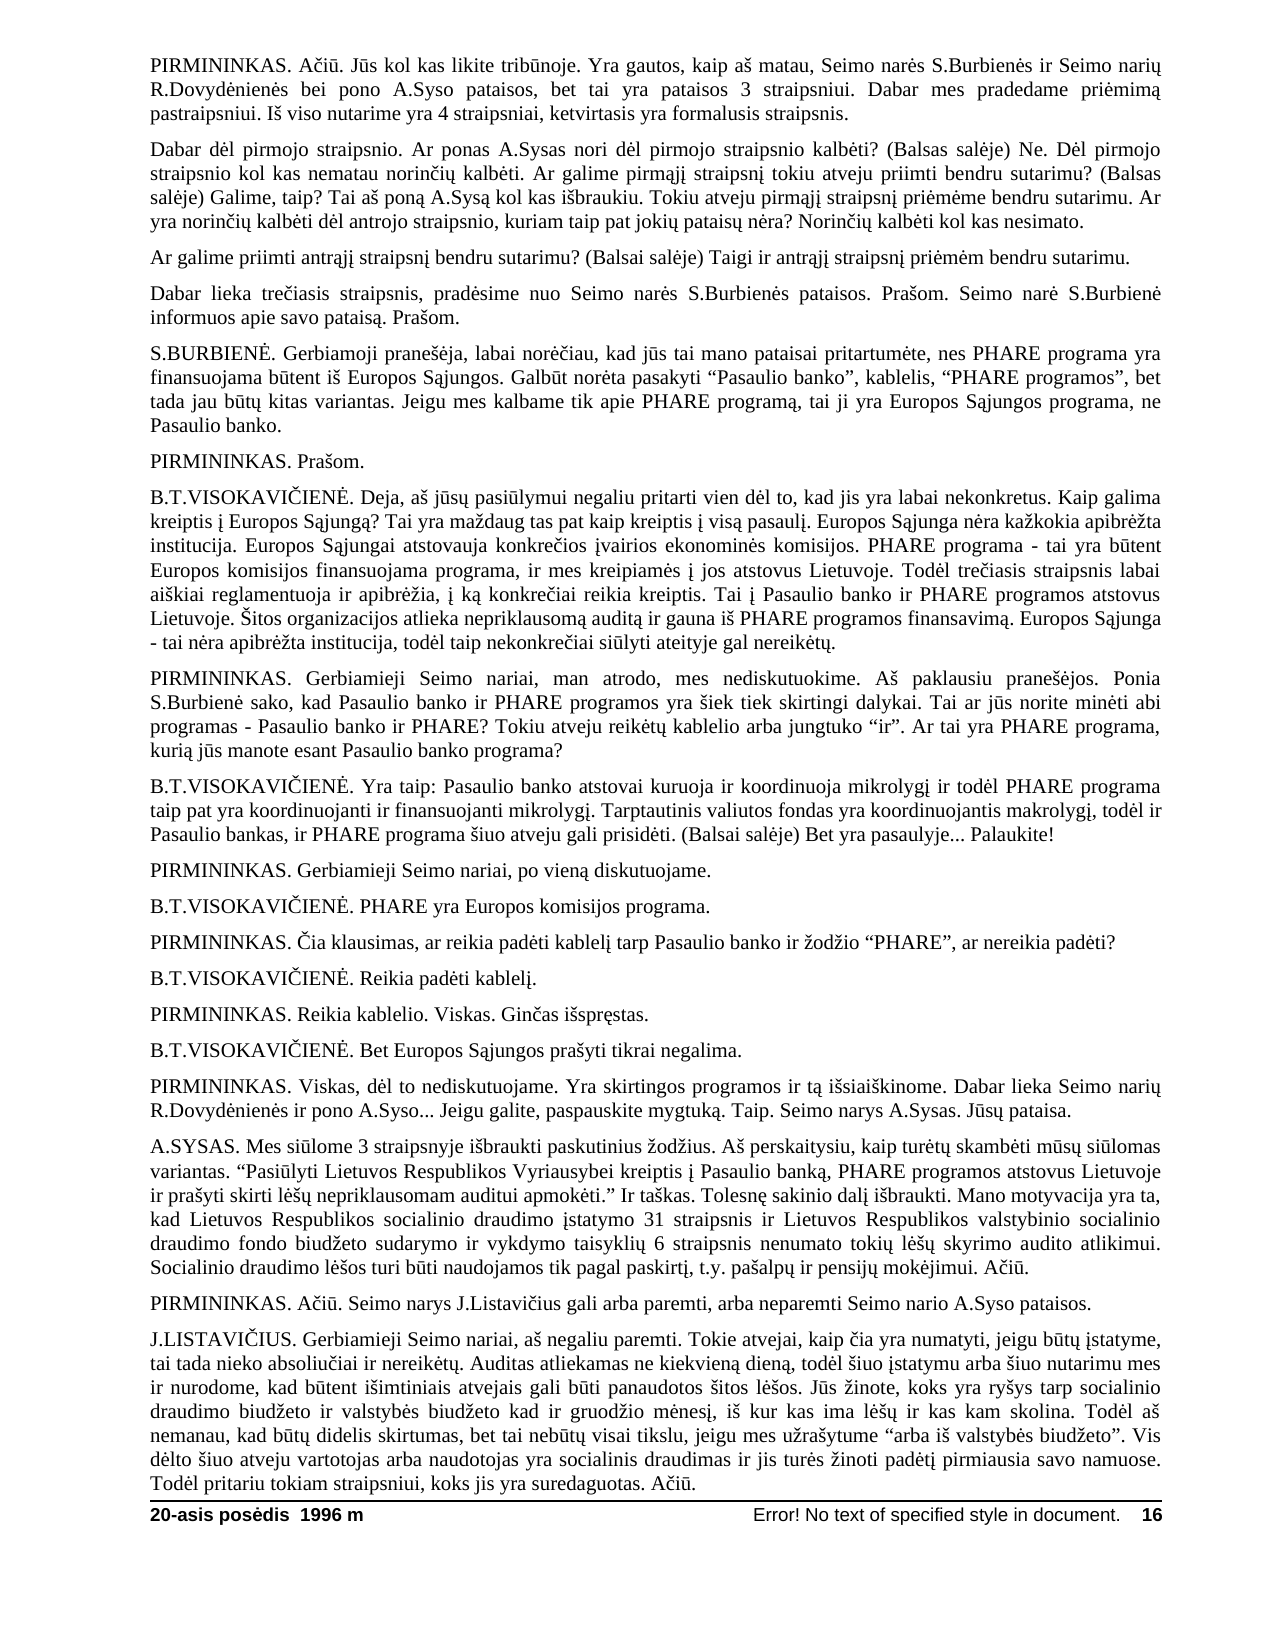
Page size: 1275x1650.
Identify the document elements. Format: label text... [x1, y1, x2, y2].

text B.T.VISOKAVIČIENĖ. PHARE yra Europos komisijos programa. [150, 894, 1162, 918]
text PIRMININKAS. Ačiū. Jūs kol kas likite tribūnoje. Yra gautos, kaip aš matau, Seimo narės S.Burbienės ir Seimo narių R.Dovydėnienės bei pono A.Syso pataisos, bet tai yra pataisos 3 straipsniui. Dabar mes pradedame priėmimą pastraipsniui. Iš viso nutarime yra 4 straipsniai, ketvirtasis yra formalusis straipsnis. [150, 52, 1162, 125]
text A.SYSAS. Mes siūlome 3 straipsnyje išbraukti paskutinius žodžius. Aš perskaitysiu, kaip turėtų skambėti mūsų siūlomas variantas. “Pasiūlyti Lietuvos Respublikos Vyriausybei kreiptis į Pasaulio banką, PHARE programos atstovus Lietuvoje ir prašyti skirti lėšų nepriklausomam auditui apmokėti.” Ir taškas. Tolesnę sakinio dalį išbraukti. Mano motyvacija yra ta, kad Lietuvos Respublikos socialinio draudimo įstatymo 31 straipsnis ir Lietuvos Respublikos valstybinio socialinio draudimo fondo biudžeto sudarymo ir vykdymo taisyklių 6 straipsnis nenumato tokių lėšų skyrimo audito atlikimui. Socialinio draudimo lėšos turi būti naudojamos tik pagal paskirtį, t.y. pašalpų ir pensijų mokėjimui. Ačiū. [150, 1134, 1162, 1279]
text J.LISTAVIČIUS. Gerbiamieji Seimo nariai, aš negaliu paremti. Tokie atvejai, kaip čia yra numatyti, jeigu būtų įstatyme, tai tada nieko absoliučiai ir nereikėtų. Auditas atliekamas ne kiekvieną dieną, todėl šiuo įstatymu arba šiuo nutarimu mes ir nurodome, kad būtent išimtiniais atvejais gali būti panaudotos šitos lėšos. Jūs žinote, koks yra ryšys tarp socialinio draudimo biudžeto ir valstybės biudžeto kad ir gruodžio mėnesį, iš kur kas ima lėšų ir kas kam skolina. Todėl aš nemanau, kad būtų didelis skirtumas, bet tai nebūtų visai tikslu, jeigu mes užrašytume “arba iš valstybės biudžeto”. Vis dėlto šiuo atveju vartotojas arba naudotojas yra socialinis draudimas ir jis turės žinoti padėtį pirmiausia savo namuose. Todėl pritariu tokiam straipsniui, koks jis yra suredaguotas. Ačiū. [150, 1327, 1162, 1495]
text PIRMININKAS. Gerbiamieji Seimo nariai, po vieną diskutuojame. [150, 858, 1162, 882]
text PIRMININKAS. Viskas, dėl to nediskutuojame. Yra skirtingos programos ir tą išsiaiškinome. Dabar lieka Seimo narių R.Dovydėnienės ir pono A.Syso... Jeigu galite, paspauskite mygtuką. Taip. Seimo narys A.Sysas. Jūsų pataisa. [150, 1074, 1162, 1122]
text PIRMININKAS. Ačiū. Seimo narys J.Listavičius gali arba paremti, arba neparemti Seimo nario A.Syso pataisos. [150, 1291, 1162, 1315]
text B.T.VISOKAVIČIENĖ. Bet Europos Sąjungos prašyti tikrai negalima. [150, 1038, 1162, 1062]
text B.T.VISOKAVIČIENĖ. Deja, aš jūsų pasiūlymui negaliu pritarti vien dėl to, kad jis yra labai nekonkretus. Kaip galima kreiptis į Europos Sąjungą? Tai yra maždaug tas pat kaip kreiptis į visą pasaulį. Europos Sąjunga nėra kažkokia apibrėžta institucija. Europos Sąjungai atstovauja konkrečios įvairios ekonominės komisijos. PHARE programa - tai yra būtent Europos komisijos finansuojama programa, ir mes kreipiamės į jos atstovus Lietuvoje. Todėl trečiasis straipsnis labai aiškiai reglamentuoja ir apibrėžia, į ką konkrečiai reikia kreiptis. Tai į Pasaulio banko ir PHARE programos atstovus Lietuvoje. Šitos organizacijos atlieka nepriklausomą auditą ir gauna iš PHARE programos finansavimą. Europos Sąjunga - tai nėra apibrėžta institucija, todėl taip nekonkrečiai siūlyti ateityje gal nereikėtų. [150, 485, 1162, 654]
text Dabar dėl pirmojo straipsnio. Ar ponas A.Sysas nori dėl pirmojo straipsnio kalbėti? (Balsas salėje) Ne. Dėl pirmojo straipsnio kol kas nematau norinčių kalbėti. Ar galime pirmąjį straipsnį tokiu atveju priimti bendru sutarimu? (Balsas salėje) Galime, taip? Tai aš poną A.Sysą kol kas išbraukiu. Tokiu atveju pirmąjį straipsnį priėmėme bendru sutarimu. Ar yra norinčių kalbėti dėl antrojo straipsnio, kuriam taip pat jokių pataisų nėra? Norinčių kalbėti kol kas nesimato. [150, 137, 1162, 233]
text PIRMININKAS. Reikia kablelio. Viskas. Ginčas išspręstas. [150, 1002, 1162, 1026]
text PIRMININKAS. Čia klausimas, ar reikia padėti kablelį tarp Pasaulio banko ir žodžio “PHARE”, ar nereikia padėti? [150, 930, 1162, 954]
text Dabar lieka trečiasis straipsnis, pradėsime nuo Seimo narės S.Burbienės pataisos. Prašom. Seimo narė S.Burbienė informuos apie savo pataisą. Prašom. [150, 281, 1162, 329]
text S.BURBIENĖ. Gerbiamoji pranešėja, labai norėčiau, kad jūs tai mano pataisai pritartumėte, nes PHARE programa yra finansuojama būtent iš Europos Sąjungos. Galbūt norėta pasakyti “Pasaulio banko”, kablelis, “PHARE programos”, bet tada jau būtų kitas variantas. Jeigu mes kalbame tik apie PHARE programą, tai ji yra Europos Sąjungos programa, ne Pasaulio banko. [150, 341, 1162, 437]
text Ar galime priimti antrąjį straipsnį bendru sutarimu? (Balsai salėje) Taigi ir antrąjį straipsnį priėmėm bendru sutarimu. [150, 245, 1162, 269]
text B.T.VISOKAVIČIENĖ. Reikia padėti kablelį. [150, 966, 1162, 990]
text PIRMININKAS. Gerbiamieji Seimo nariai, man atrodo, mes nediskutuokime. Aš paklausiu pranešėjos. Ponia S.Burbienė sako, kad Pasaulio banko ir PHARE programos yra šiek tiek skirtingi dalykai. Tai ar jūs norite minėti abi programas - Pasaulio banko ir PHARE? Tokiu atveju reikėtų kablelio arba jungtuko “ir”. Ar tai yra PHARE programa, kurią jūs manote esant Pasaulio banko programa? [150, 666, 1162, 762]
text PIRMININKAS. Prašom. [150, 449, 1162, 473]
text B.T.VISOKAVIČIENĖ. Yra taip: Pasaulio banko atstovai kuruoja ir koordinuoja mikrolygį ir todėl PHARE programa taip pat yra koordinuojanti ir finansuojanti mikrolygį. Tarptautinis valiutos fondas yra koordinuojantis makrolygį, todėl ir Pasaulio bankas, ir PHARE programa šiuo atveju gali prisidėti. (Balsai salėje) Bet yra pasaulyje... Palaukite! [150, 774, 1162, 846]
